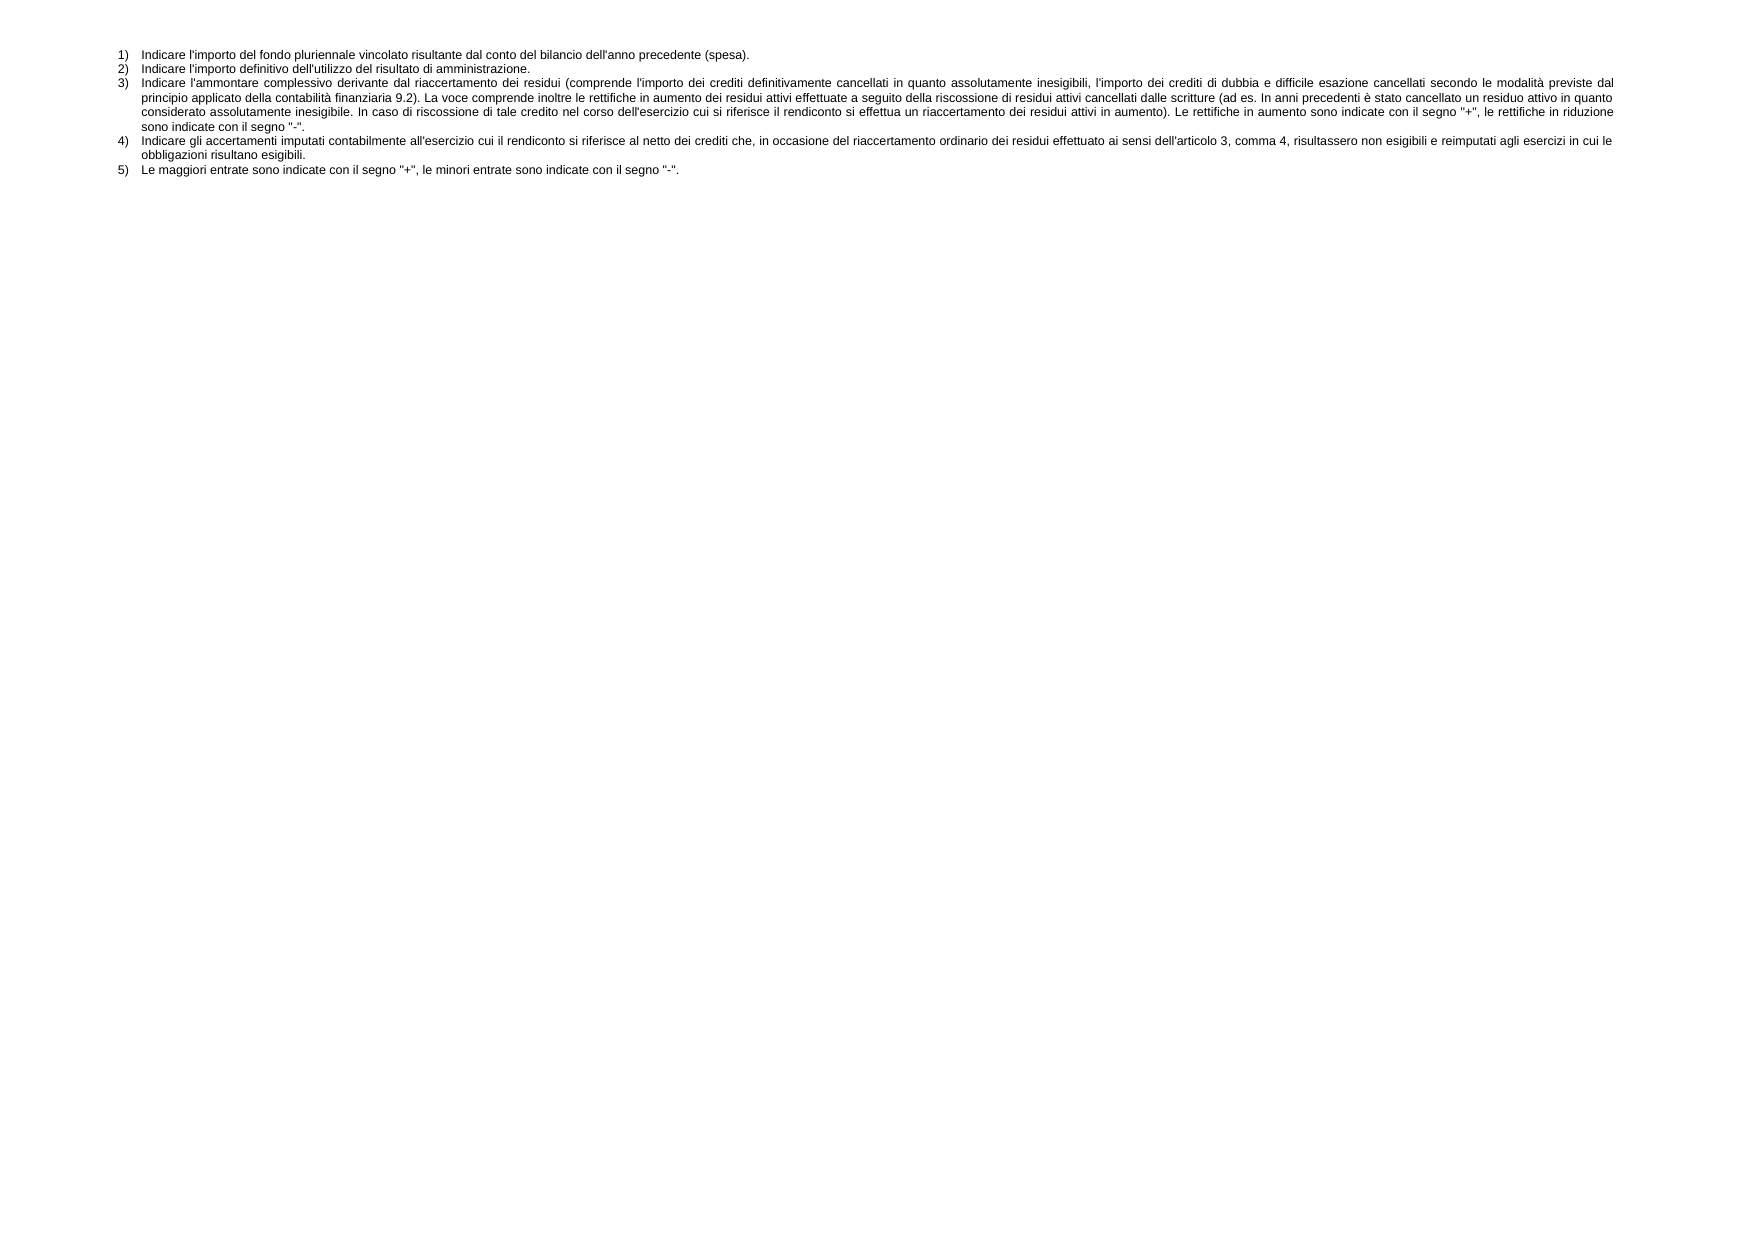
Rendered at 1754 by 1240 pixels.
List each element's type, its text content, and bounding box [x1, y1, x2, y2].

table_cell 2) [105, 62, 135, 76]
table_cell Indicare l'importo definitivo dell'utilizzo del risultato di amministrazione. [135, 62, 1622, 76]
table_cell 3) [105, 76, 135, 133]
table_cell Indicare l'ammontare complessivo derivante dal riaccertamento dei residui (comprende l'importo dei crediti definitivamente cancellati in quanto assolutamente inesigibili, l'importo dei crediti di dubbia e difficile esazione cancellati secondo le modalità previste dal principio applicato della contabilità finanziaria 9.2). La voce comprende inoltre le rettifiche in aumento dei residui attivi effettuate a seguito della riscossione di residui attivi cancellati dalle scritture (ad es. In anni precedenti è stato cancellato un residuo attivo in quanto considerato assolutamente inesigibile. In caso di riscossione di tale credito nel corso dell'esercizio cui si riferisce il rendiconto si effettua un riaccertamento dei residui attivi in aumento). Le rettifiche in aumento sono indicate con il segno "+", le rettifiche in riduzione sono indicate con il segno "-". [135, 76, 1622, 133]
table_cell Le maggiori entrate sono indicate con il segno "+", le minori entrate sono indicate con il segno "-". [135, 162, 1622, 177]
table_header Indicare l'importo del fondo pluriennale vincolato risultante dal conto del bilancio dell'anno precedente (spesa). [135, 47, 1622, 62]
table_cell 4) [105, 134, 135, 162]
table_cell 5) [105, 162, 135, 177]
table_header 1) [105, 47, 135, 62]
table_cell Indicare gli accertamenti imputati contabilmente all'esercizio cui il rendiconto si riferisce al netto dei crediti che, in occasione del riaccertamento ordinario dei residui effettuato ai sensi dell'articolo 3, comma 4, risultassero non esigibili e reimputati agli esercizi in cui le obbligazioni risultano esigibili. [135, 134, 1622, 162]
